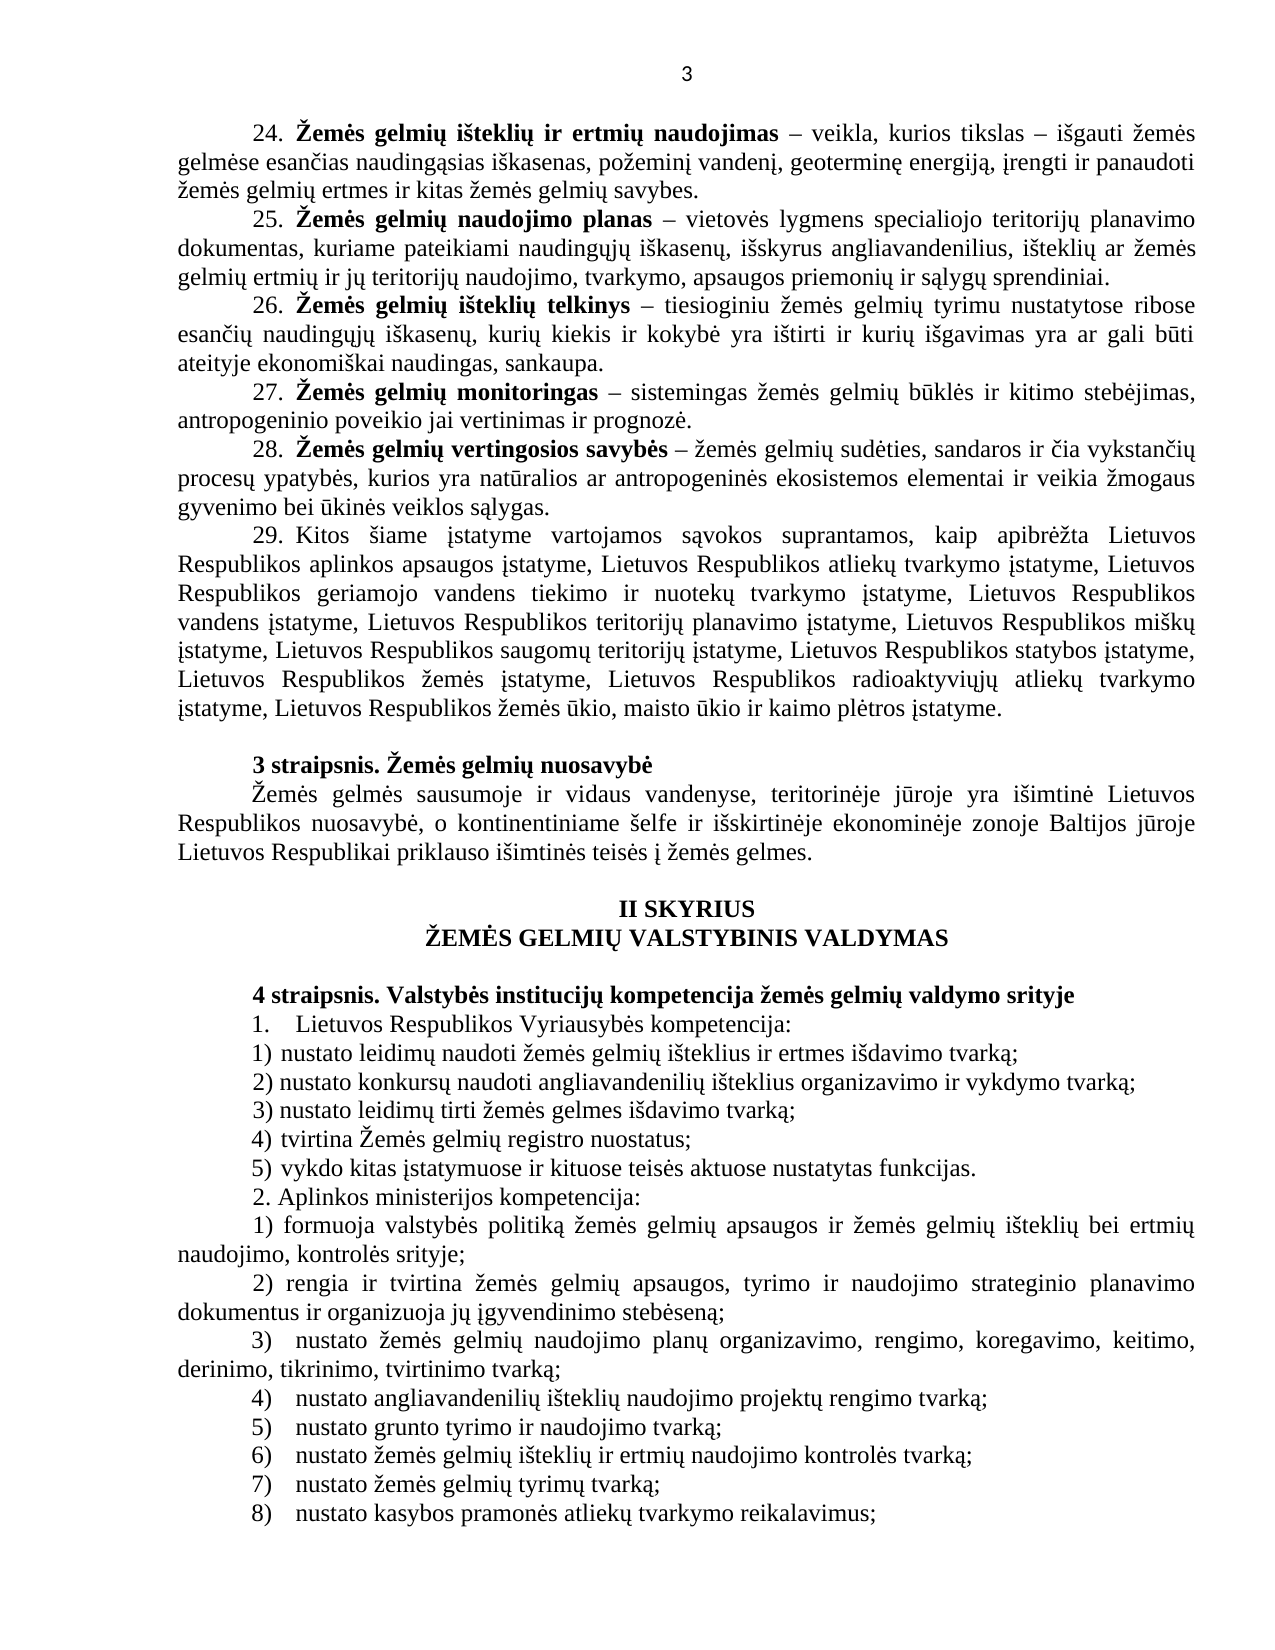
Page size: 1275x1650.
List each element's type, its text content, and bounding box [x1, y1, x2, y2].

text 6) nustato žemės gelmių išteklių ir ertmių naudojimo kontrolės tvarką; [183, 1441, 1196, 1469]
text 5) vykdo kitas įstatymuose ir kituose teisės aktuose nustatytas funkcijas. [183, 1153, 1196, 1182]
text 3) nustato leidimų tirti žemės gelmes išdavimo tvarką; [177, 1096, 1196, 1124]
text 3) nustato žemės gelmių naudojimo planų organizavimo, rengimo, koregavimo, keitimo, derinimo, tikrinimo, tvirtinimo tvarką; [177, 1326, 1196, 1383]
text 8) nustato kasybos pramonės atliekų tvarkymo reikalavimus; [183, 1498, 1196, 1527]
text 5) nustato grunto tyrimo ir naudojimo tvarką; [183, 1412, 1196, 1441]
text 2) rengia ir tvirtina žemės gelmių apsaugos, tyrimo ir naudojimo strateginio planavimo dokumentus ir organizuoja jų įgyvendinimo stebėseną; [177, 1268, 1196, 1326]
text 7) nustato žemės gelmių tyrimų tvarką; [183, 1469, 1196, 1498]
text II SKYRIUS [177, 894, 1196, 923]
text 2) nustato konkursų naudoti angliavandenilių išteklius organizavimo ir vykdymo tvarką; [177, 1067, 1196, 1096]
text 1. Lietuvos Respublikos Vyriausybės kompetencija: [177, 1009, 1196, 1038]
text 24. Žemės gelmių išteklių ir ertmių naudojimas – veikla, kurios tikslas – išgauti žemės gelmėse esančias naudingąsias iškasenas, požeminį vandenį, geoterminę energiją, įrengti ir panaudoti žemės gelmių ertmes ir kitas žemės gelmių savybes. [177, 118, 1196, 204]
text 26. Žemės gelmių išteklių telkinys – tiesioginiu žemės gelmių tyrimu nustatytose ribose esančių naudingųjų iškasenų, kurių kiekis ir kokybė yra ištirti ir kurių išgavimas yra ar gali būti ateityje ekonomiškai naudingas, sankaupa. [177, 291, 1196, 377]
text 28. Žemės gelmių vertingosios savybės – žemės gelmių sudėties, sandaros ir čia vykstančių procesų ypatybės, kurios yra natūralios ar antropogeninės ekosistemos elementai ir veikia žmogaus gyvenimo bei ūkinės veiklos sąlygas. [177, 434, 1196, 521]
text 29. Kitos šiame įstatyme vartojamos sąvokos suprantamos, kaip apibrėžta Lietuvos Respublikos aplinkos apsaugos įstatyme, Lietuvos Respublikos atliekų tvarkymo įstatyme, Lietuvos Respublikos geriamojo vandens tiekimo ir nuotekų tvarkymo įstatyme, Lietuvos Respublikos vandens įstatyme, Lietuvos Respublikos teritorijų planavimo įstatyme, Lietuvos Respublikos miškų įstatyme, Lietuvos Respublikos saugomų teritorijų įstatyme, Lietuvos Respublikos statybos įstatyme, Lietuvos Respublikos žemės įstatyme, Lietuvos Respublikos radioaktyviųjų atliekų tvarkymo įstatyme, Lietuvos Respublikos žemės ūkio, maisto ūkio ir kaimo plėtros įstatyme. [177, 521, 1196, 722]
text Žemės gelmės sausumoje ir vidaus vandenyse, teritorinėje jūroje yra išimtinė Lietuvos Respublikos nuosavybė, o kontinentiniame šelfe ir išskirtinėje ekonominėje zonoje Baltijos jūroje Lietuvos Respublikai priklauso išimtinės teisės į žemės gelmes. [177, 779, 1196, 866]
text 25. Žemės gelmių naudojimo planas – vietovės lygmens specialiojo teritorijų planavimo dokumentas, kuriame pateikiami naudingųjų iškasenų, išskyrus angliavandenilius, išteklių ar žemės gelmių ertmių ir jų teritorijų naudojimo, tvarkymo, apsaugos priemonių ir sąlygų sprendiniai. [177, 204, 1196, 291]
text 1) nustato leidimų naudoti žemės gelmių išteklius ir ertmes išdavimo tvarką; [251, 1038, 1196, 1067]
text ŽEMĖS GELMIŲ VALSTYBINIS VALDYMAS [177, 923, 1196, 952]
text 27. Žemės gelmių monitoringas – sistemingas žemės gelmių būklės ir kitimo stebėjimas, antropogeninio poveikio jai vertinimas ir prognozė. [177, 377, 1196, 434]
text 2. Aplinkos ministerijos kompetencija: [177, 1182, 1196, 1211]
text 3 straipsnis. Žemės gelmių nuosavybė [252, 751, 1196, 779]
text 4 straipsnis. Valstybės institucijų kompetencija žemės gelmių valdymo srityje [177, 981, 1196, 1009]
text 4) tvirtina Žemės gelmių registro nuostatus; [183, 1124, 1196, 1153]
text 1) formuoja valstybės politiką žemės gelmių apsaugos ir žemės gelmių išteklių bei ertmių naudojimo, kontrolės srityje; [177, 1211, 1196, 1268]
text 4) nustato angliavandenilių išteklių naudojimo projektų rengimo tvarką; [183, 1383, 1196, 1412]
